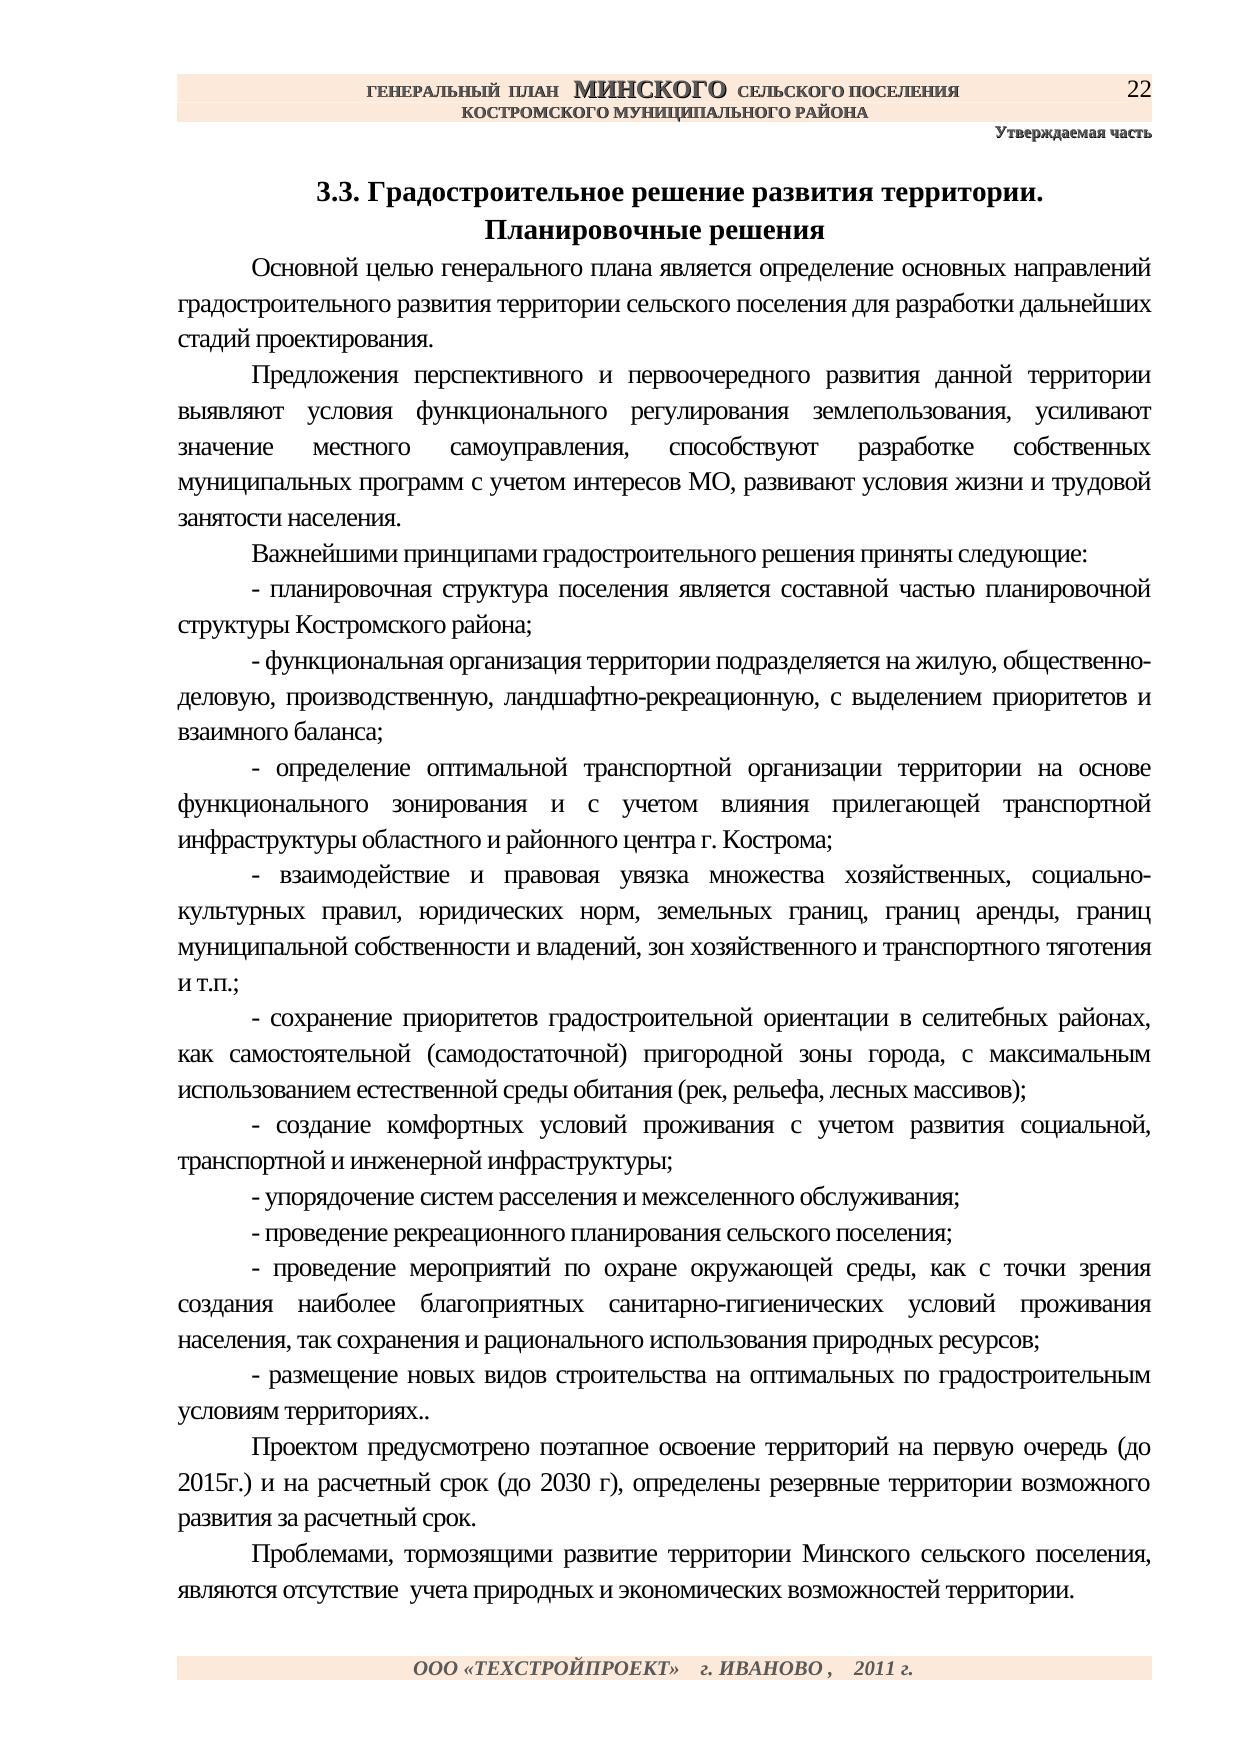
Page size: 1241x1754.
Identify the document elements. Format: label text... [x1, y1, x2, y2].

text - взаимодействие и правовая увязка множества хозяйственных, социально-культурных правил, юридических норм, земельных границ, границ аренды, границ муниципальной собственности и владений, зон хозяйственного и транспортного тяготения и т.п.; [177, 858, 1152, 997]
text - создание комфортных условий проживания с учетом развития социальной, транспортной и инженерной инфраструктуры; [177, 1108, 1152, 1175]
text - сохранение приоритетов градостроительной ориентации в селитебных районах, как самостоятельной (самодостаточной) пригородной зоны города, с максимальным использованием естественной среды обитания (рек, рельефа, лесных массивов); [177, 1001, 1152, 1104]
text - функциональная организация территории подразделяется на жилую, общественно-деловую, производственную, ландшафтно-рекреационную, с выделением приоритетов и взаимного баланса; [177, 644, 1152, 747]
text - проведение рекреационного планирования сельского поселения; [177, 1216, 1152, 1247]
text - определение оптимальной транспортной организации территории на основе функционального зонирования и с учетом влияния прилегающей транспортной инфраструктуры областного и районного центра г. Кострома; [177, 751, 1152, 854]
text - размещение новых видов строительства на оптимальных по градостроительным условиям территориях.. [177, 1359, 1152, 1426]
text Проектом предусмотрено поэтапное освоение территорий на первую очередь (до 2015г.) и на расчетный срок (до 2030 г), определены резервные территории возможного развития за расчетный срок. [177, 1430, 1152, 1533]
text - проведение мероприятий по охране окружающей среды, как с точки зрения создания наиболее благоприятных санитарно-гигиенических условий проживания населения, так сохранения и рационального использования природных ресурсов; [177, 1251, 1152, 1354]
text Проблемами, тормозящими развитие территории Минского сельского поселения, являются отсутствие учета природных и экономических возможностей территории. [177, 1537, 1152, 1604]
text Предложения перспективного и первоочередного развития данной территории выявляют условия функционального регулирования землепользования, усиливают значение местного самоуправления, способствуют разработке собственных муниципальных программ с учетом интересов МО, развивают условия жизни и трудовой занятости населения. [177, 358, 1152, 532]
text Важнейшими принципами градостроительного решения приняты следующие: [177, 537, 1152, 568]
subtitle 3.3. Градостроительное решение развития территории. Планировочные решения [252, 174, 1065, 246]
text - упорядочение систем расселения и межселенного обслуживания; [177, 1180, 1152, 1211]
text - планировочная структура поселения является составной частью планировочной структуры Костромского района; [177, 573, 1152, 639]
text Основной целью генерального плана является определение основных направлений градостроительного развития территории сельского поселения для разработки дальнейших стадий проектирования. [177, 251, 1152, 354]
